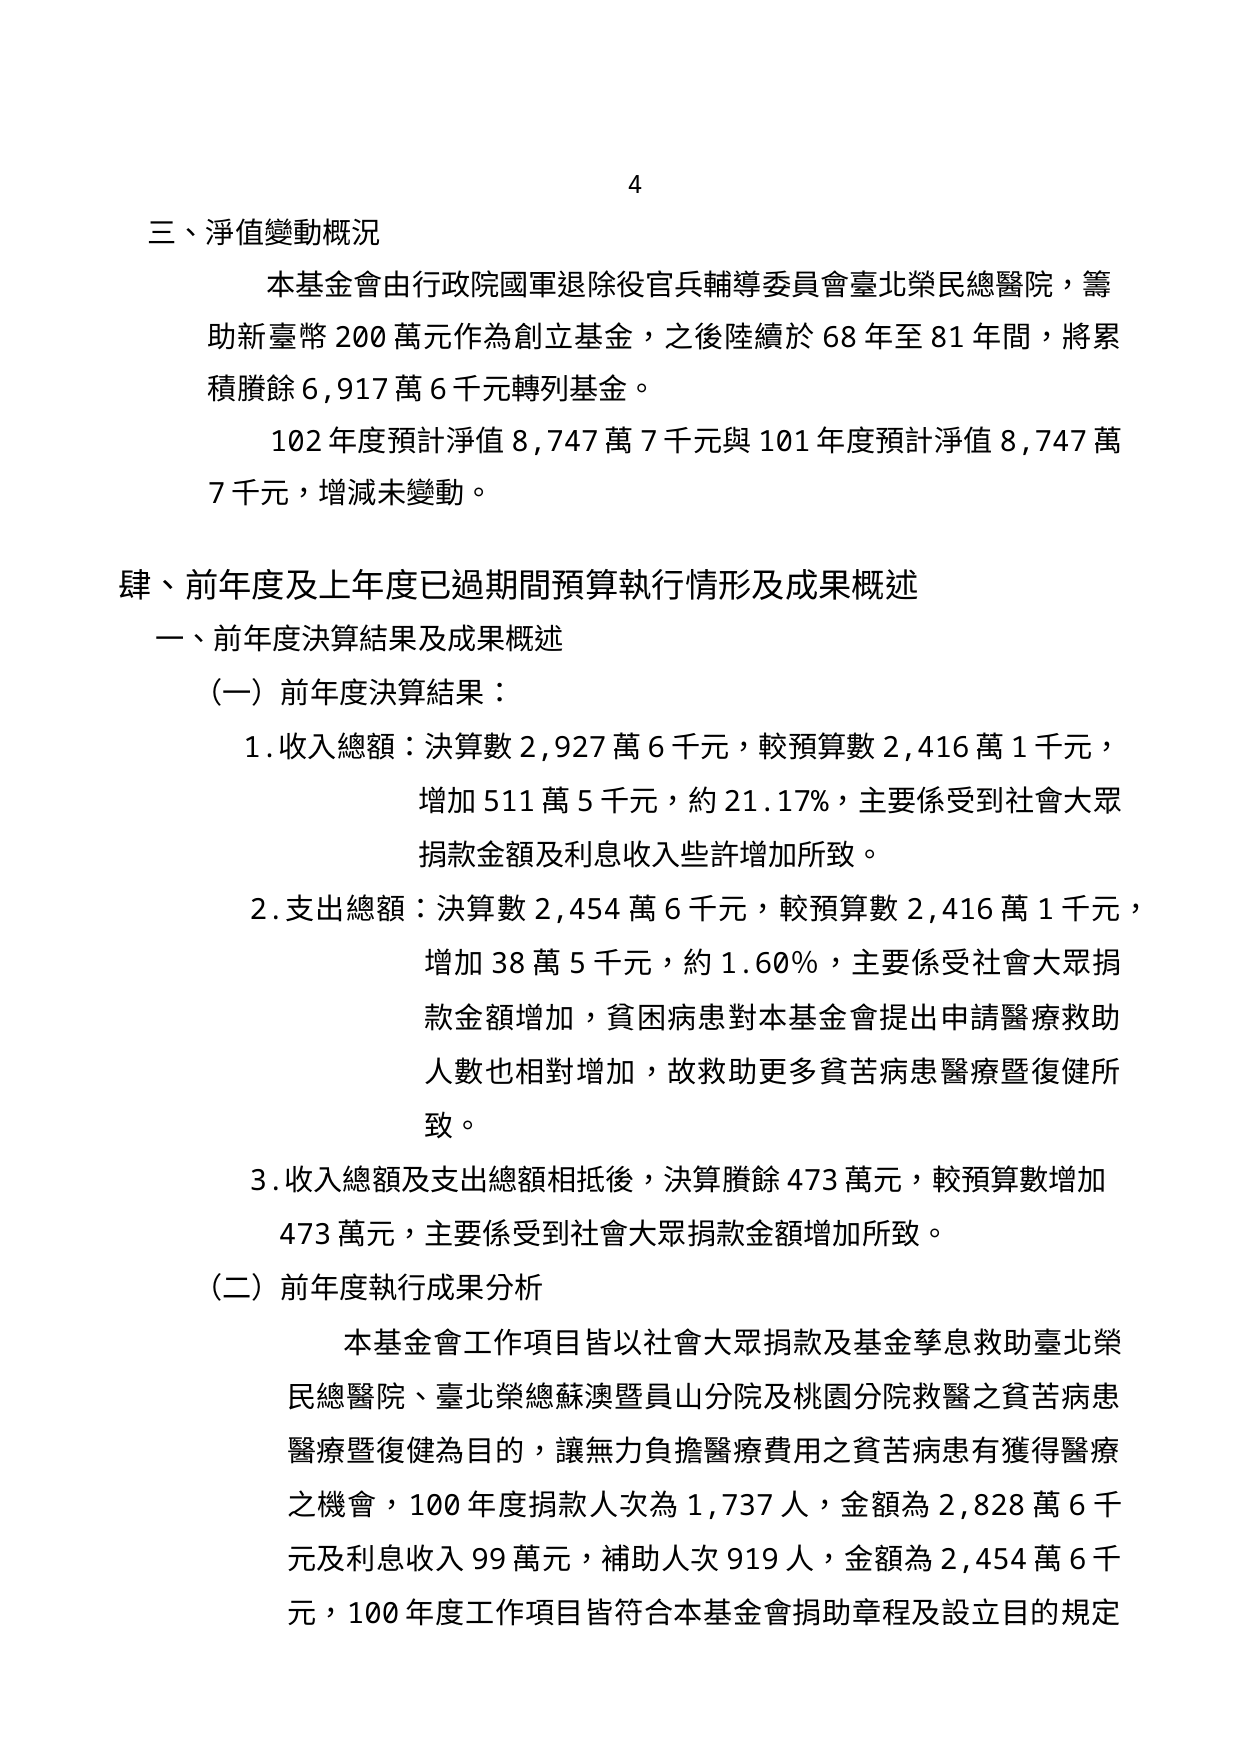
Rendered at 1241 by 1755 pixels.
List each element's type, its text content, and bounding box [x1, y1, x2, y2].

text 102年度預計淨值8,747萬7千元與101年度預計淨值8,747萬7千元，增減未變動。 [208, 410, 1122, 514]
text 肆、前年度及上年度已過期間預算執行情形及成果概述 [118, 556, 1122, 608]
text 助新臺幣200萬元作為創立基金，之後陸續於68年至81年間，將累積賸餘6,917萬6千元轉列基金。 [208, 306, 1122, 410]
text 2.支出總額：決算數2,454萬6千元，較預算數2,416萬1千元，增加38萬5千元，約1.60％，主要係受社會大眾捐款金額增加，貧困病患對本基金會提出申請醫療救助人數也相對增加，故救助更多貧苦病患醫療暨復健所致。 [249, 876, 1122, 1147]
text 1.收入總額：決算數2,927萬6千元，較預算數2,416萬1千元，增加511萬5千元，約21.17%，主要係受到社會大眾捐款金額及利息收入些許增加所致。 [243, 714, 1122, 876]
text 4 [147, 160, 1122, 201]
text 本基金會工作項目皆以社會大眾捐款及基金孳息救助臺北榮民總醫院、臺北榮總蘇澳暨員山分院及桃園分院救醫之貧苦病患醫療暨復健為目的，讓無力負擔醫療費用之貧苦病患有獲得醫療之機會，100年度捐款人次為1,737人，金額為2,828萬6千元及利息收入99萬元，補助人次919人，金額為2,454萬6千元，100年度工作項目皆符合本基金會捐助章程及設立目的規定 [287, 1310, 1122, 1635]
text 一、前年度決算結果及成果概述 [118, 608, 1122, 660]
text 3.收入總額及支出總額相抵後，決算賸餘473萬元，較預算數增加473萬元，主要係受到社會大眾捐款金額增加所致。 [249, 1147, 1122, 1256]
text （一）前年度決算結果： [193, 660, 1122, 714]
text （二）前年度執行成果分析 [118, 1256, 1122, 1310]
text 本基金會由行政院國軍退除役官兵輔導委員會臺北榮民總醫院，籌 [193, 253, 1122, 306]
text 三、淨值變動概況 [118, 201, 1122, 253]
